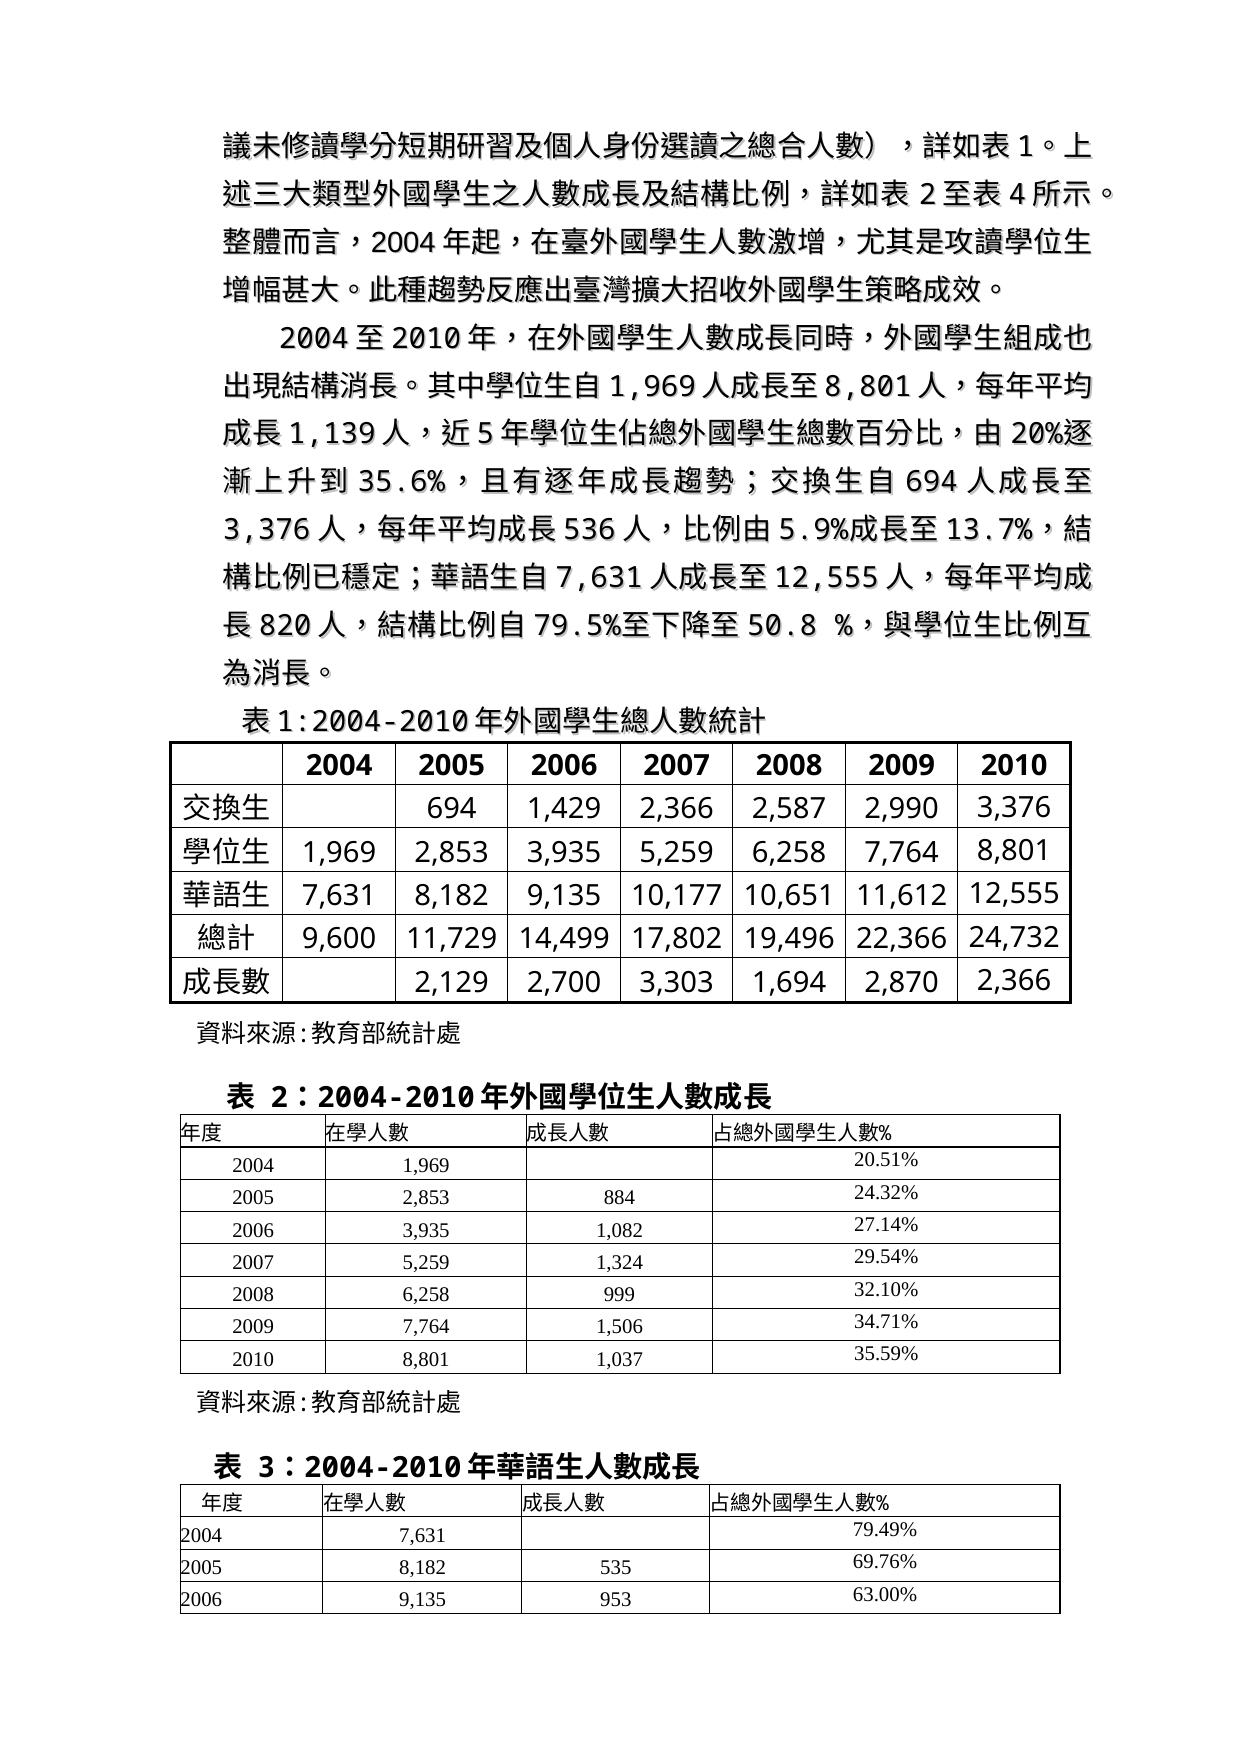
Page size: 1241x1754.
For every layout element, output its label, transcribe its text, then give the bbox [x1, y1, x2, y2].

table_cell 2006 [181, 1212, 325, 1243]
table_cell 999 [527, 1277, 712, 1308]
table_cell 1,506 [527, 1309, 712, 1340]
table_header 年度 [181, 1115, 325, 1146]
table_cell 884 [527, 1180, 712, 1211]
table_cell 2008 [181, 1277, 325, 1308]
table_cell 2004 [181, 1148, 325, 1179]
table_header 2004 [283, 744, 395, 784]
table_cell 8,801 [958, 828, 1069, 871]
table_cell 3,935 [508, 828, 620, 871]
table_cell 24,732 [958, 915, 1069, 957]
table_cell 6,258 [733, 828, 845, 871]
table_cell 69.76% [710, 1550, 1059, 1581]
table_cell 2,700 [508, 958, 620, 1001]
table_cell 35.59% [713, 1341, 1059, 1372]
table_header 2010 [958, 744, 1069, 784]
text 2004-2010年外國學位生、華語生及交換生人數（依本部統計處資料，包含1學期或1學期以上正式修讀學分、校方正式簽訂協議未修讀學分短期研習及個人身份選讀之總合人數），詳如表1。上述三大類型外國學生之人數成長及結構比例，詳如表2至表4所示。整體而言，2004年起，在臺外國學生人數激增，尤其是攻讀學位生增幅甚大。此種趨勢反應出臺灣擴大招收外國學生策略成效。 [223, 118, 1092, 310]
table_cell 2,587 [733, 785, 845, 827]
table_cell 2004 [181, 1517, 322, 1548]
table_cell 2006 [181, 1582, 322, 1613]
table_cell 1,969 [326, 1148, 526, 1179]
text 資料來源:教育部統計處 [148, 1373, 1092, 1421]
table_cell 2,366 [958, 958, 1069, 1001]
table_cell 10,177 [621, 872, 732, 914]
table_header 2005 [396, 744, 507, 784]
table_cell 34.71% [713, 1309, 1059, 1340]
table_cell 1,037 [527, 1341, 712, 1372]
table_cell [522, 1517, 709, 1548]
table_header 占總外國學生人數% [710, 1485, 1059, 1516]
text 表 2：2004-2010年外國學位生人數成長 [148, 1083, 1092, 1114]
text 2004至2010年，在外國學生人數成長同時，外國學生組成也出現結構消長。其中學位生自1,969人成長至8,801人，每年平均成長1,139人，近5年學位生佔總外國學生總數百分比，由20%逐漸上升到35.6%，且有逐年成長趨勢；交換生自694人成長至3,376人，每年平均成長536人，比例由5.9%成長至13.7%，結構比例已穩定；華語生自7,631人成長至12,555人，每年平均成長820人，結構比例自79.5%至下降至50.8 %，與學位生比例互為消長。 [223, 310, 1092, 693]
table_cell 63.00% [710, 1582, 1059, 1613]
table_header 2007 [621, 744, 732, 784]
table_cell 10,651 [733, 872, 845, 914]
table_cell 2009 [181, 1309, 325, 1340]
table_cell 7,764 [846, 828, 957, 871]
table_cell [527, 1148, 712, 1179]
table_cell 3,376 [958, 785, 1069, 827]
table_cell 9,135 [323, 1582, 521, 1613]
table_cell 2,129 [396, 958, 507, 1001]
table_header 占總外國學生人數% [713, 1115, 1059, 1146]
table_header 2008 [733, 744, 845, 784]
table_header 在學人數 [326, 1115, 526, 1146]
text 資料來源:教育部統計處 [148, 1004, 1092, 1052]
table_header 2006 [508, 744, 620, 784]
table_header [172, 744, 282, 784]
table_cell 9,135 [508, 872, 620, 914]
table_cell [283, 785, 395, 827]
table_cell 694 [396, 785, 507, 827]
table_cell 535 [522, 1550, 709, 1581]
table_cell 1,694 [733, 958, 845, 1001]
table_cell 14,499 [508, 915, 620, 957]
table_cell 交換生 [172, 785, 282, 827]
table_cell 11,612 [846, 872, 957, 914]
table_cell 17,802 [621, 915, 732, 957]
table_cell 2,990 [846, 785, 957, 827]
table_cell 3,935 [326, 1212, 526, 1243]
table_cell 6,258 [326, 1277, 526, 1308]
table_header 成長人數 [527, 1115, 712, 1146]
table_cell 1,969 [283, 828, 395, 871]
table_cell 1,082 [527, 1212, 712, 1243]
table_cell 8,182 [323, 1550, 521, 1581]
table_cell 12,555 [958, 872, 1069, 914]
table_cell 學位生 [172, 828, 282, 871]
table_cell 2005 [181, 1550, 322, 1581]
table_cell 2,853 [396, 828, 507, 871]
table_cell 24.32% [713, 1180, 1059, 1211]
table_cell [283, 958, 395, 1001]
table_cell 2,366 [621, 785, 732, 827]
table_cell 5,259 [326, 1244, 526, 1276]
table_cell 華語生 [172, 872, 282, 914]
table_header 成長人數 [522, 1485, 709, 1516]
table_header 2009 [846, 744, 957, 784]
table_header 年度 [181, 1485, 322, 1516]
table_cell 20.51% [713, 1148, 1059, 1179]
table_cell 2,853 [326, 1180, 526, 1211]
table_cell 成長數 [172, 958, 282, 1001]
table_cell 953 [522, 1582, 709, 1613]
table_cell 19,496 [733, 915, 845, 957]
table_cell 5,259 [621, 828, 732, 871]
table_cell 3,303 [621, 958, 732, 1001]
table_header 在學人數 [323, 1485, 521, 1516]
table_cell 8,182 [396, 872, 507, 914]
table_cell 總計 [172, 915, 282, 957]
table_cell 79.49% [710, 1517, 1059, 1548]
table_cell 2,870 [846, 958, 957, 1001]
table_cell 7,764 [326, 1309, 526, 1340]
text 表1:2004-2010年外國學生總人數統計 [185, 693, 1092, 741]
table_cell 32.10% [713, 1277, 1059, 1308]
table_cell 9,600 [283, 915, 395, 957]
table_cell 1,429 [508, 785, 620, 827]
table_cell 7,631 [283, 872, 395, 914]
table_cell 7,631 [323, 1517, 521, 1548]
table_cell 1,324 [527, 1244, 712, 1276]
table_cell 27.14% [713, 1212, 1059, 1243]
table_cell 2005 [181, 1180, 325, 1211]
table_cell 2010 [181, 1341, 325, 1372]
table_cell 11,729 [396, 915, 507, 957]
table_cell 29.54% [713, 1244, 1059, 1276]
table_cell 8,801 [326, 1341, 526, 1372]
table_cell 22,366 [846, 915, 957, 957]
text 表 3：2004-2010年華語生人數成長 [148, 1453, 1092, 1484]
table_cell 2007 [181, 1244, 325, 1276]
